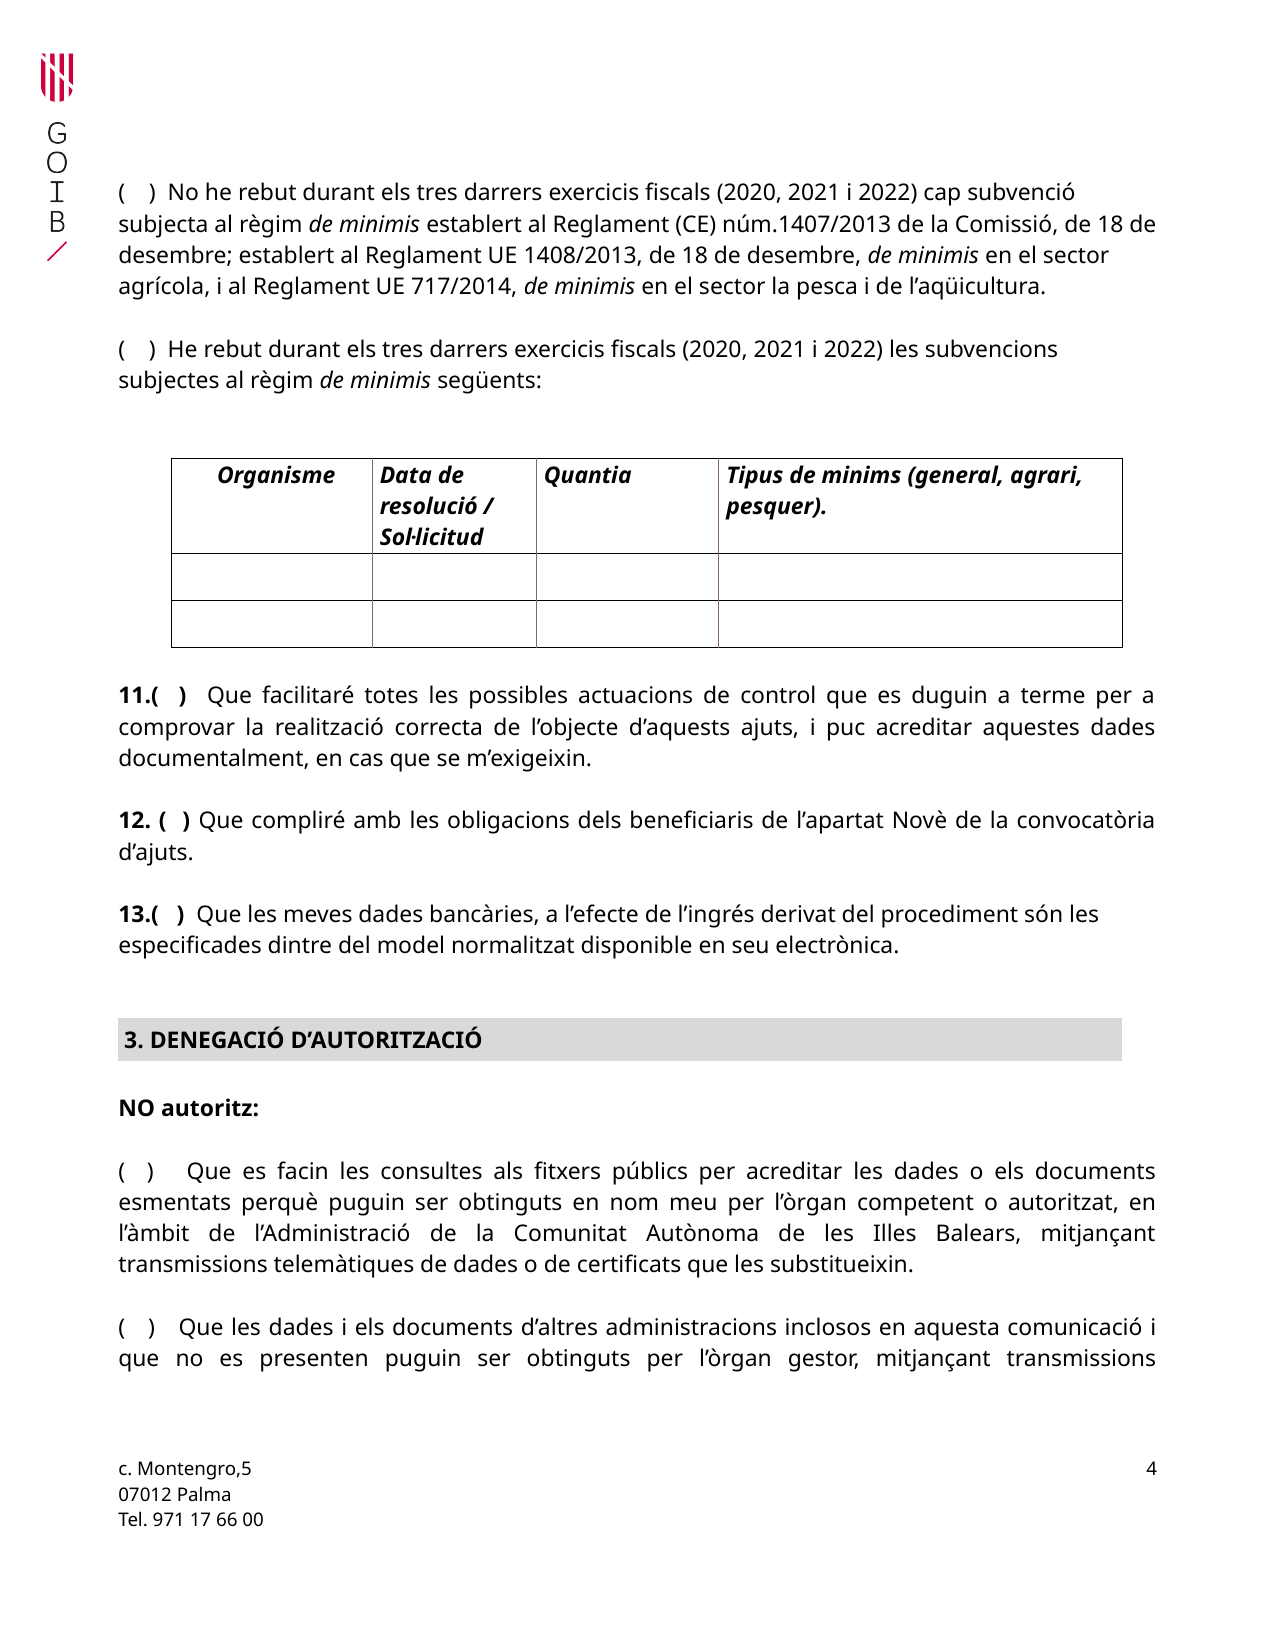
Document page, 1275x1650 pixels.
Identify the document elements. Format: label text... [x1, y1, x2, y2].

text NO autoritz: [118, 1092, 1157, 1123]
text 12. ( ) Que compliré amb les obligacions dels beneficiaris de l’apartat Novè de la convocatòria d’ajuts. [118, 804, 1157, 867]
table_cell [719, 601, 1122, 647]
text ( ) Que les dades i els documents d’altres administracions inclosos en aquesta comunicació i que no es presenten puguin ser obtinguts per l’òrgan gestor, mitjançant transmissions [118, 1311, 1157, 1373]
text 13.( ) Que les meves dades bancàries, a l’efecte de l’ingrés derivat del procediment són les especificades dintre del model normalitzat disponible en seu electrònica. [118, 898, 1157, 961]
picture [12, 30, 102, 292]
table_cell [719, 554, 1122, 600]
table_cell [172, 554, 372, 600]
table_header Tipus de minims (general, agrari, pesquer). [719, 459, 1122, 552]
table_header 3. DENEGACIÓ D’AUTORITZACIÓ [118, 1018, 1122, 1061]
table_cell [373, 601, 536, 647]
text ( ) Que es facin les consultes als fitxers públics per acreditar les dades o els documents esmentats perquè puguin ser obtinguts en nom meu per l’òrgan competent o autoritzat, en l’àmbit de l’Administració de la Comunitat Autònoma de les Illes Balears, mitjançant transmissions telemàtiques de dades o de certificats que les substitueixin. [118, 1154, 1157, 1279]
text ( ) No he rebut durant els tres darrers exercicis fiscals (2020, 2021 i 2022) cap subvenció subjecta al règim de minimis establert al Reglament (CE) núm.1407/2013 de la Comissió, de 18 de desembre; establert al Reglament UE 1408/2013, de 18 de desembre, de minimis en el sector agrícola, i al Reglament UE 717/2014, de minimis en el sector la pesca i de l’aqüicultura. [118, 176, 1157, 301]
text 11.( ) Que facilitaré totes les possibles actuacions de control que es duguin a terme per a comprovar la realització correcta de l’objecte d’aquests ajuts, i puc acreditar aquestes dades documentalment, en cas que se m’exigeixin. [118, 679, 1157, 773]
table_header Data de resolució / Sol·licitud [373, 459, 536, 552]
table_cell [537, 554, 718, 600]
text ( ) He rebut durant els tres darrers exercicis fiscals (2020, 2021 i 2022) les subvencions subjectes al règim de minimis següents: [118, 333, 1157, 395]
table_cell [537, 601, 718, 647]
table_cell [172, 601, 372, 647]
table_header Quantia [537, 459, 718, 552]
table_header Organisme [172, 459, 372, 552]
table_cell [373, 554, 536, 600]
